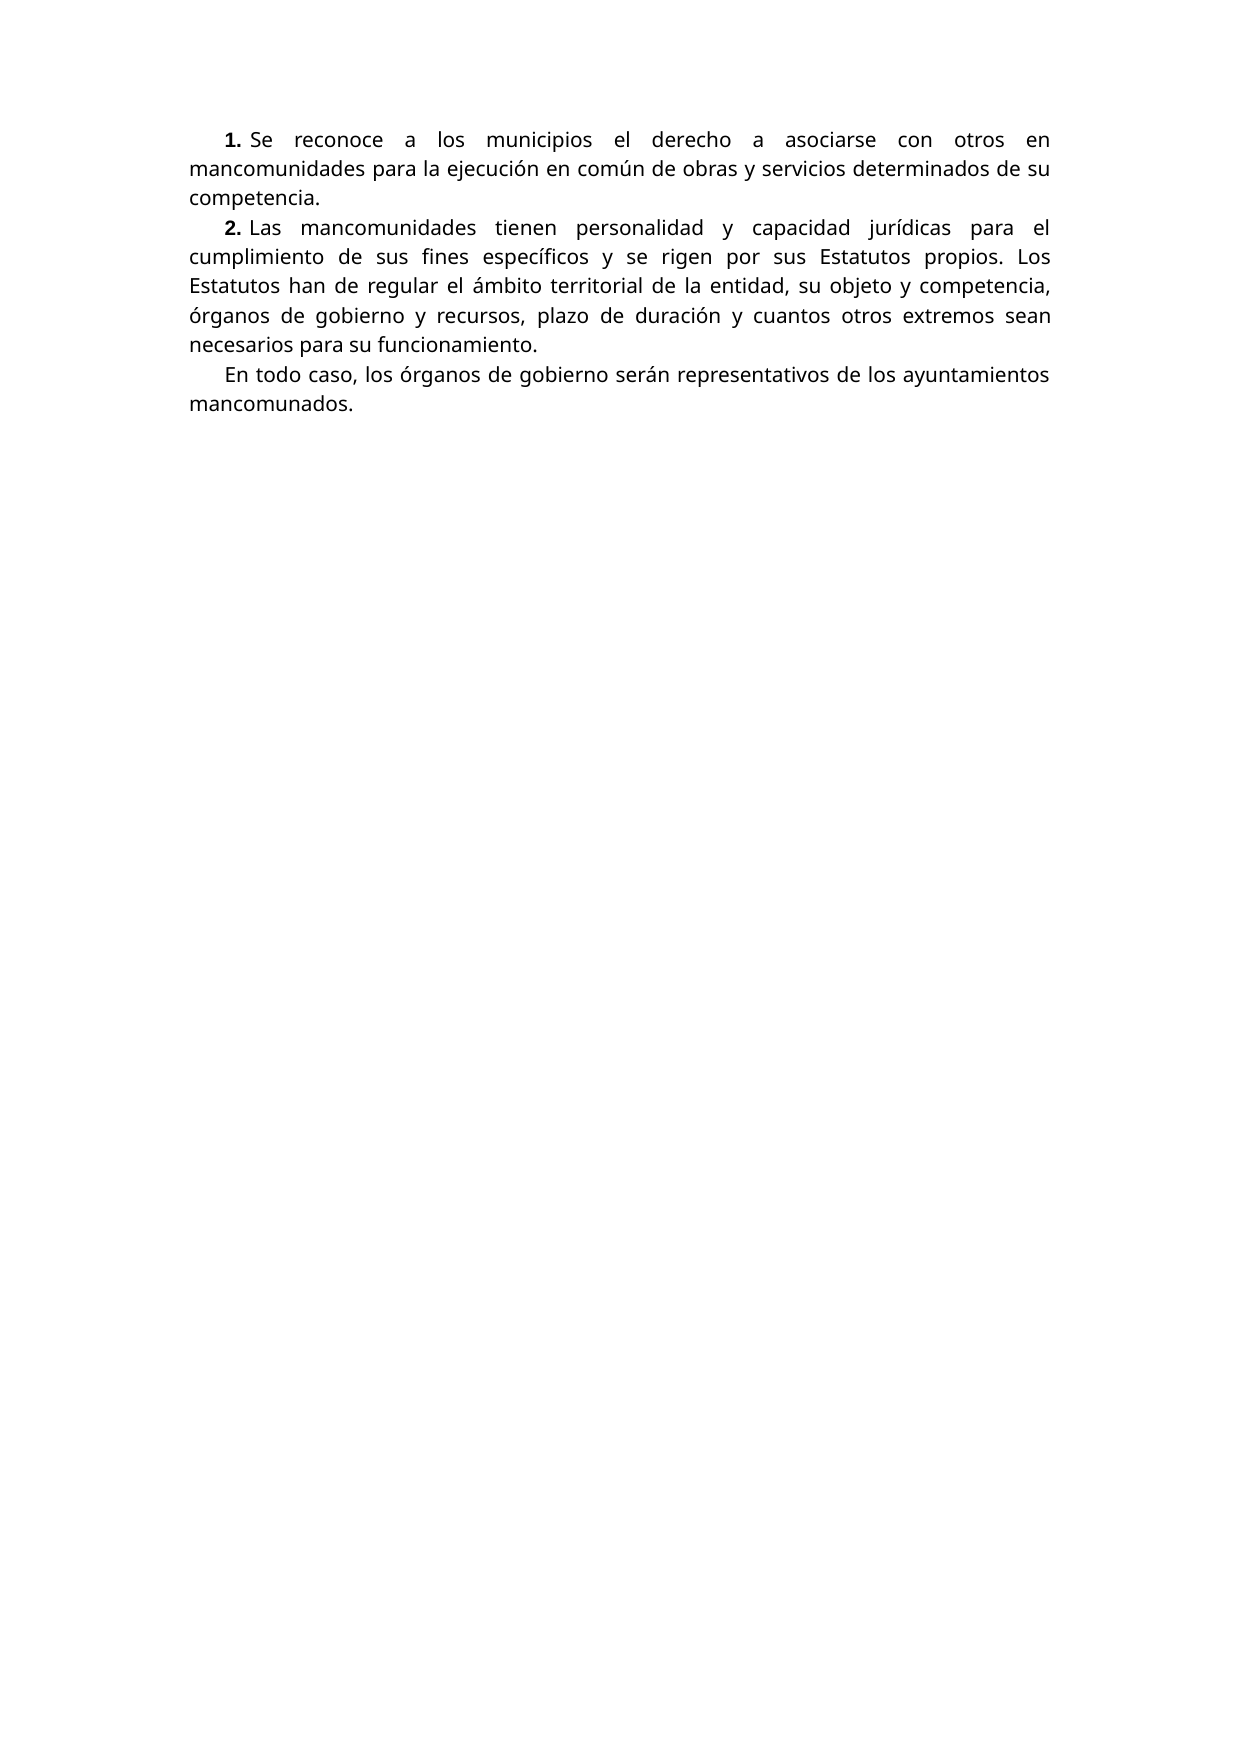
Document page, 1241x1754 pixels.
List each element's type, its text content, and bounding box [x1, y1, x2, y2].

list Se reconoce a los municipios el derecho a asociarse con otros en mancomunidades para la ejecución en común de obras y servicios determinados de su competencia. [189, 125, 1051, 212]
text En todo caso, los órganos de gobierno serán representativos de los ayuntamientos mancomunados. [189, 360, 1051, 417]
list Las mancomunidades tienen personalidad y capacidad jurídicas para el cumplimiento de sus fines específicos y se rigen por sus Estatutos propios. Los Estatutos han de regular el ámbito territorial de la entidad, su objeto y competencia, órganos de gobierno y recursos, plazo de duración y cuantos otros extremos sean necesarios para su funcionamiento. [189, 213, 1051, 358]
